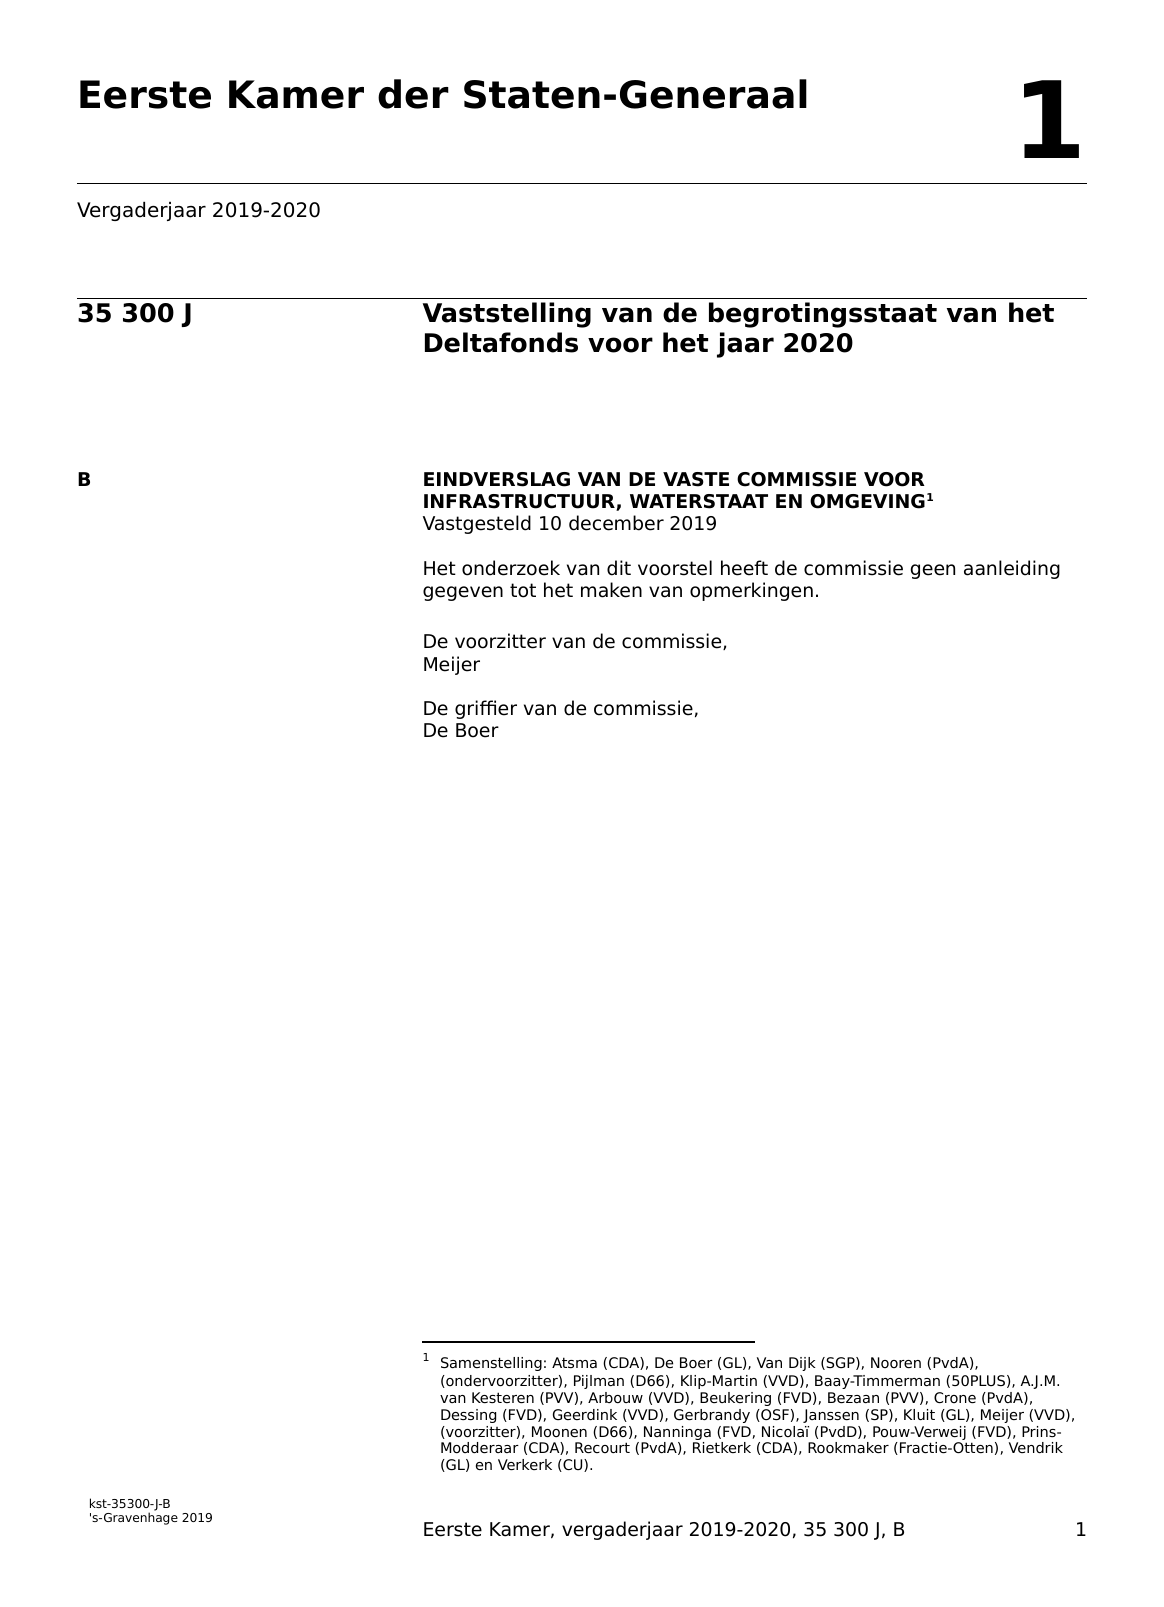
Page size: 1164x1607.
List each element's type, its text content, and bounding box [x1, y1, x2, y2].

table_header Eerste Kamer der Staten-Generaal [77, 59, 886, 183]
table_cell Vergaderjaar 2019-2020 [77, 184, 1087, 298]
text 's-Gravenhage 2019 [88, 1511, 323, 1525]
text De voorzitter van de commissie, Meijer [422, 631, 1087, 675]
text Het onderzoek van dit voorstel heeft de commissie geen aanleiding gegeven tot het maken van opmerkingen. [422, 557, 1087, 601]
text Vastgesteld 10 december 2019 [422, 513, 1087, 535]
subtitle B EINDVERSLAG VAN DE VASTE COMMISSIE VOOR INFRASTRUCTUUR, WATERSTAAT EN OMGEVING [77, 469, 1087, 513]
table_header 1 [886, 59, 1087, 183]
subtitle 35 300 J Vaststelling van de begrotingsstaat van het Deltafonds voor het jaar 2020 [77, 299, 1087, 358]
text De griffier van de commissie, De Boer [422, 698, 1087, 742]
text Samenstelling: Atsma (CDA), De Boer (GL), Van Dijk (SGP), Nooren (PvdA), (ondervoorzitter), Pijlman (D66), Klip-Martin (VVD), Baay-Timmerman (50PLUS), A.J.M. van Kesteren (PVV), Arbouw (VVD), Beukering (FVD), Bezaan (PVV), Crone (PvdA), Dessing (FVD), Geerdink (VVD), Gerbrandy (OSF), Janssen (SP), Kluit (GL), Meijer (VVD), (voorzitter), Moonen (D66), Nanninga (FVD, Nicolaï (PvdD), Pouw-Verweij (FVD), Prins-Modderaar (CDA), Recourt (PvdA), Rietkerk (CDA), Rookmaker (Fractie-Otten), Vendrik (GL) en Verkerk (CU). [422, 1351, 1087, 1474]
text kst-35300-J-B [88, 1497, 323, 1511]
